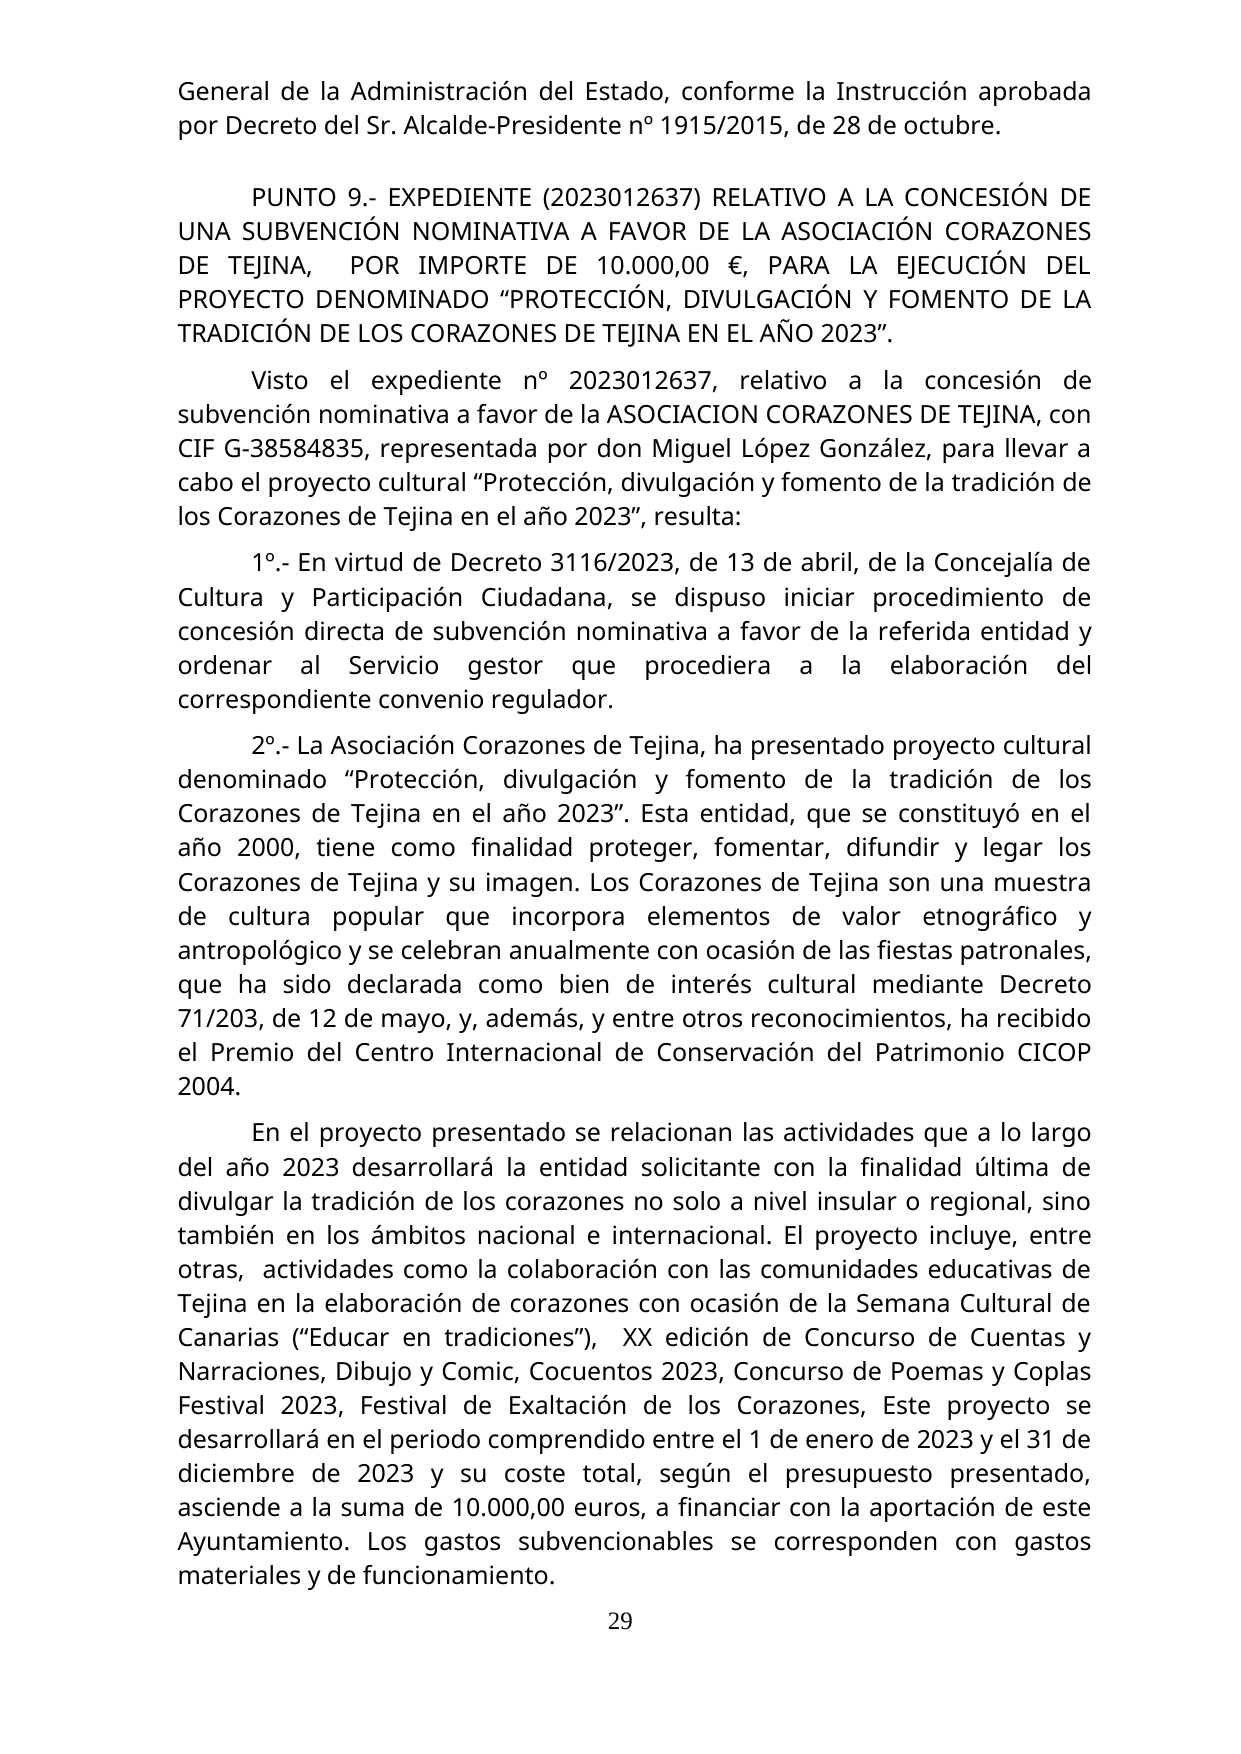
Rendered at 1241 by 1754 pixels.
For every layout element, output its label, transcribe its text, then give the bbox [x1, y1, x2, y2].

text En el proyecto presentado se relacionan las actividades que a lo largo del año 2023 desarrollará la entidad solicitante con la finalidad última de divulgar la tradición de los corazones no solo a nivel insular o regional, sino también en los ámbitos nacional e internacional. El proyecto incluye, entre otras, actividades como la colaboración con las comunidades educativas de Tejina en la elaboración de corazones con ocasión de la Semana Cultural de Canarias (“Educar en tradiciones”), XX edición de Concurso de Cuentas y Narraciones, Dibujo y Comic, Cocuentos 2023, Concurso de Poemas y Coplas Festival 2023, Festival de Exaltación de los Corazones, Este proyecto se desarrollará en el periodo comprendido entre el 1 de enero de 2023 y el 31 de diciembre de 2023 y su coste total, según el presupuesto presentado, asciende a la suma de 10.000,00 euros, a financiar con la aportación de este Ayuntamiento. Los gastos subvencionables se corresponden con gastos materiales y de funcionamiento. [177, 1115, 1093, 1592]
text 2º.- La Asociación Corazones de Tejina, ha presentado proyecto cultural denominado “Protección, divulgación y fomento de la tradición de los Corazones de Tejina en el año 2023”. Esta entidad, que se constituyó en el año 2000, tiene como finalidad proteger, fomentar, difundir y legar los Corazones de Tejina y su imagen. Los Corazones de Tejina son una muestra de cultura popular que incorpora elementos de valor etnográfico y antropológico y se celebran anualmente con ocasión de las fiestas patronales, que ha sido declarada como bien de interés cultural mediante Decreto 71/203, de 12 de mayo, y, además, y entre otros reconocimientos, ha recibido el Premio del Centro Internacional de Conservación del Patrimonio CICOP 2004. [177, 728, 1093, 1103]
text PUNTO 9.- EXPEDIENTE (2023012637) RELATIVO A LA CONCESIÓN DE UNA SUBVENCIÓN NOMINATIVA A FAVOR DE LA ASOCIACIÓN CORAZONES DE TEJINA, POR IMPORTE DE 10.000,00 €, PARA LA EJECUCIÓN DEL PROYECTO DENOMINADO “PROTECCIÓN, DIVULGACIÓN Y FOMENTO DE LA TRADICIÓN DE LOS CORAZONES DE TEJINA EN EL AÑO 2023”. [177, 179, 1093, 350]
text Visto el expediente nº 2023012637, relativo a la concesión de subvención nominativa a favor de la ASOCIACION CORAZONES DE TEJINA, con CIF G-38584835, representada por don Miguel López González, para llevar a cabo el proyecto cultural “Protección, divulgación y fomento de la tradición de los Corazones de Tejina en el año 2023”, resulta: [177, 362, 1093, 533]
text 1º.- En virtud de Decreto 3116/2023, de 13 de abril, de la Concejalía de Cultura y Participación Ciudadana, se dispuso iniciar procedimiento de concesión directa de subvención nominativa a favor de la referida entidad y ordenar al Servicio gestor que procediera a la elaboración del correspondiente convenio regulador. [177, 545, 1093, 715]
text General de la Administración del Estado, conforme la Instrucción aprobada por Decreto del Sr. Alcalde-Presidente nº 1915/2015, de 28 de octubre. [177, 74, 1093, 142]
